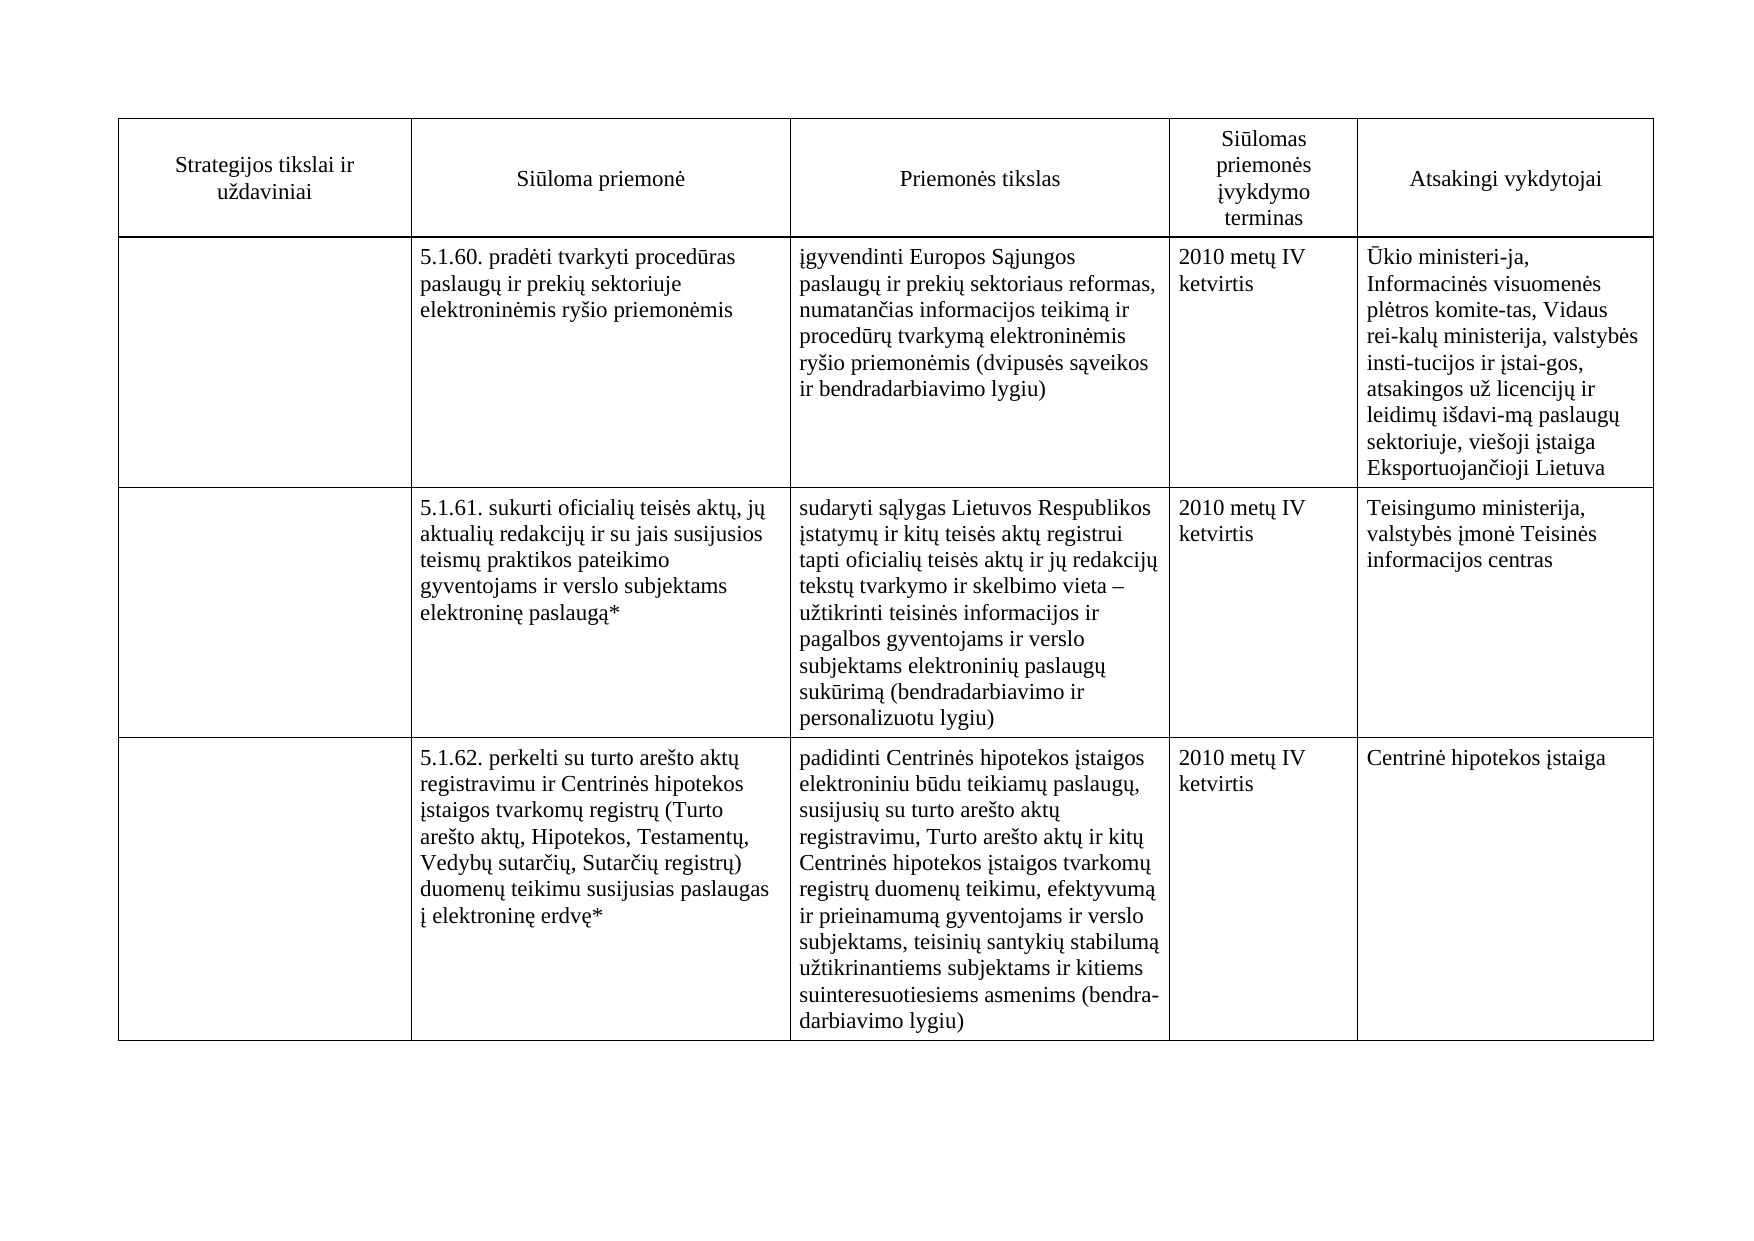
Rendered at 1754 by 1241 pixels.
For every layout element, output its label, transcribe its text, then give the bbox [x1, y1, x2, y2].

table_header Atsakingi vykdytojai [1358, 119, 1653, 236]
table_cell Centrinė hipotekos įstaiga [1358, 738, 1653, 1039]
table_cell 2010 metų IV ketvirtis [1170, 488, 1357, 737]
table_cell sudaryti sąlygas Lietuvos Respublikos įstatymų ir kitų teisės aktų registrui tapti oficialių teisės aktų ir jų redakcijų tekstų tvarkymo ir skelbimo vieta – užtikrinti teisinės informacijos ir pagalbos gyventojams ir verslo subjektams elektroninių paslaugų sukūrimą (bendradarbiavimo ir personalizuotu lygiu) [791, 488, 1169, 737]
table_cell 5.1.60. pradėti tvarkyti procedūras paslaugų ir prekių sektoriuje elektroninėmis ryšio priemonėmis [412, 238, 790, 487]
table_header Strategijos tikslai ir uždaviniai [119, 119, 411, 236]
table_cell 5.1.62. perkelti su turto arešto aktų registravimu ir Centrinės hipotekos įstaigos tvarkomų registrų (Turto arešto aktų, Hipotekos, Testamentų, Vedybų sutarčių, Sutarčių registrų) duomenų teikimu susijusias paslaugas į elektroninę erdvę* [412, 738, 790, 1039]
table_cell [119, 488, 411, 737]
table_header Siūloma priemonė [412, 119, 790, 236]
table_header Siūlomas priemonės įvykdymo terminas [1170, 119, 1357, 236]
table_cell įgyvendinti Europos Sąjungos paslaugų ir prekių sektoriaus reformas, numatančias informacijos teikimą ir procedūrų tvarkymą elektroninėmis ryšio priemonėmis (dvipusės sąveikos ir bendradarbiavimo lygiu) [791, 238, 1169, 487]
table_cell [119, 738, 411, 1039]
table_cell 2010 metų IV ketvirtis [1170, 238, 1357, 487]
table_header Priemonės tikslas [791, 119, 1169, 236]
table_cell 5.1.61. sukurti oficialių teisės aktų, jų aktualių redakcijų ir su jais susijusios teismų praktikos pateikimo gyventojams ir verslo subjektams elektroninę paslaugą* [412, 488, 790, 737]
table_cell padidinti Centrinės hipotekos įstaigos elektroniniu būdu teikiamų paslaugų, susijusių su turto arešto aktų registravimu, Turto arešto aktų ir kitų Centrinės hipotekos įstaigos tvarkomų registrų duomenų teikimu, efektyvumą ir prieinamumą gyventojams ir verslo subjektams, teisinių santykių stabilumą užtikrinantiems subjektams ir kitiems suinteresuotiesiems asmenims (bendra-darbiavimo lygiu) [791, 738, 1169, 1039]
table_cell 2010 metų IV ketvirtis [1170, 738, 1357, 1039]
table_cell [119, 238, 411, 487]
table_cell Ūkio ministeri-ja, Informacinės visuomenės plėtros komite-tas, Vidaus rei-kalų ministerija, valstybės insti-tucijos ir įstai-gos, atsakingos už licencijų ir leidimų išdavi-mą paslaugų sektoriuje, vie­šoji įstaiga Eksportuojančioji Lietuva [1358, 238, 1653, 487]
table_cell Teisingumo ministerija, valstybės įmonė Teisinės informacijos centras [1358, 488, 1653, 737]
